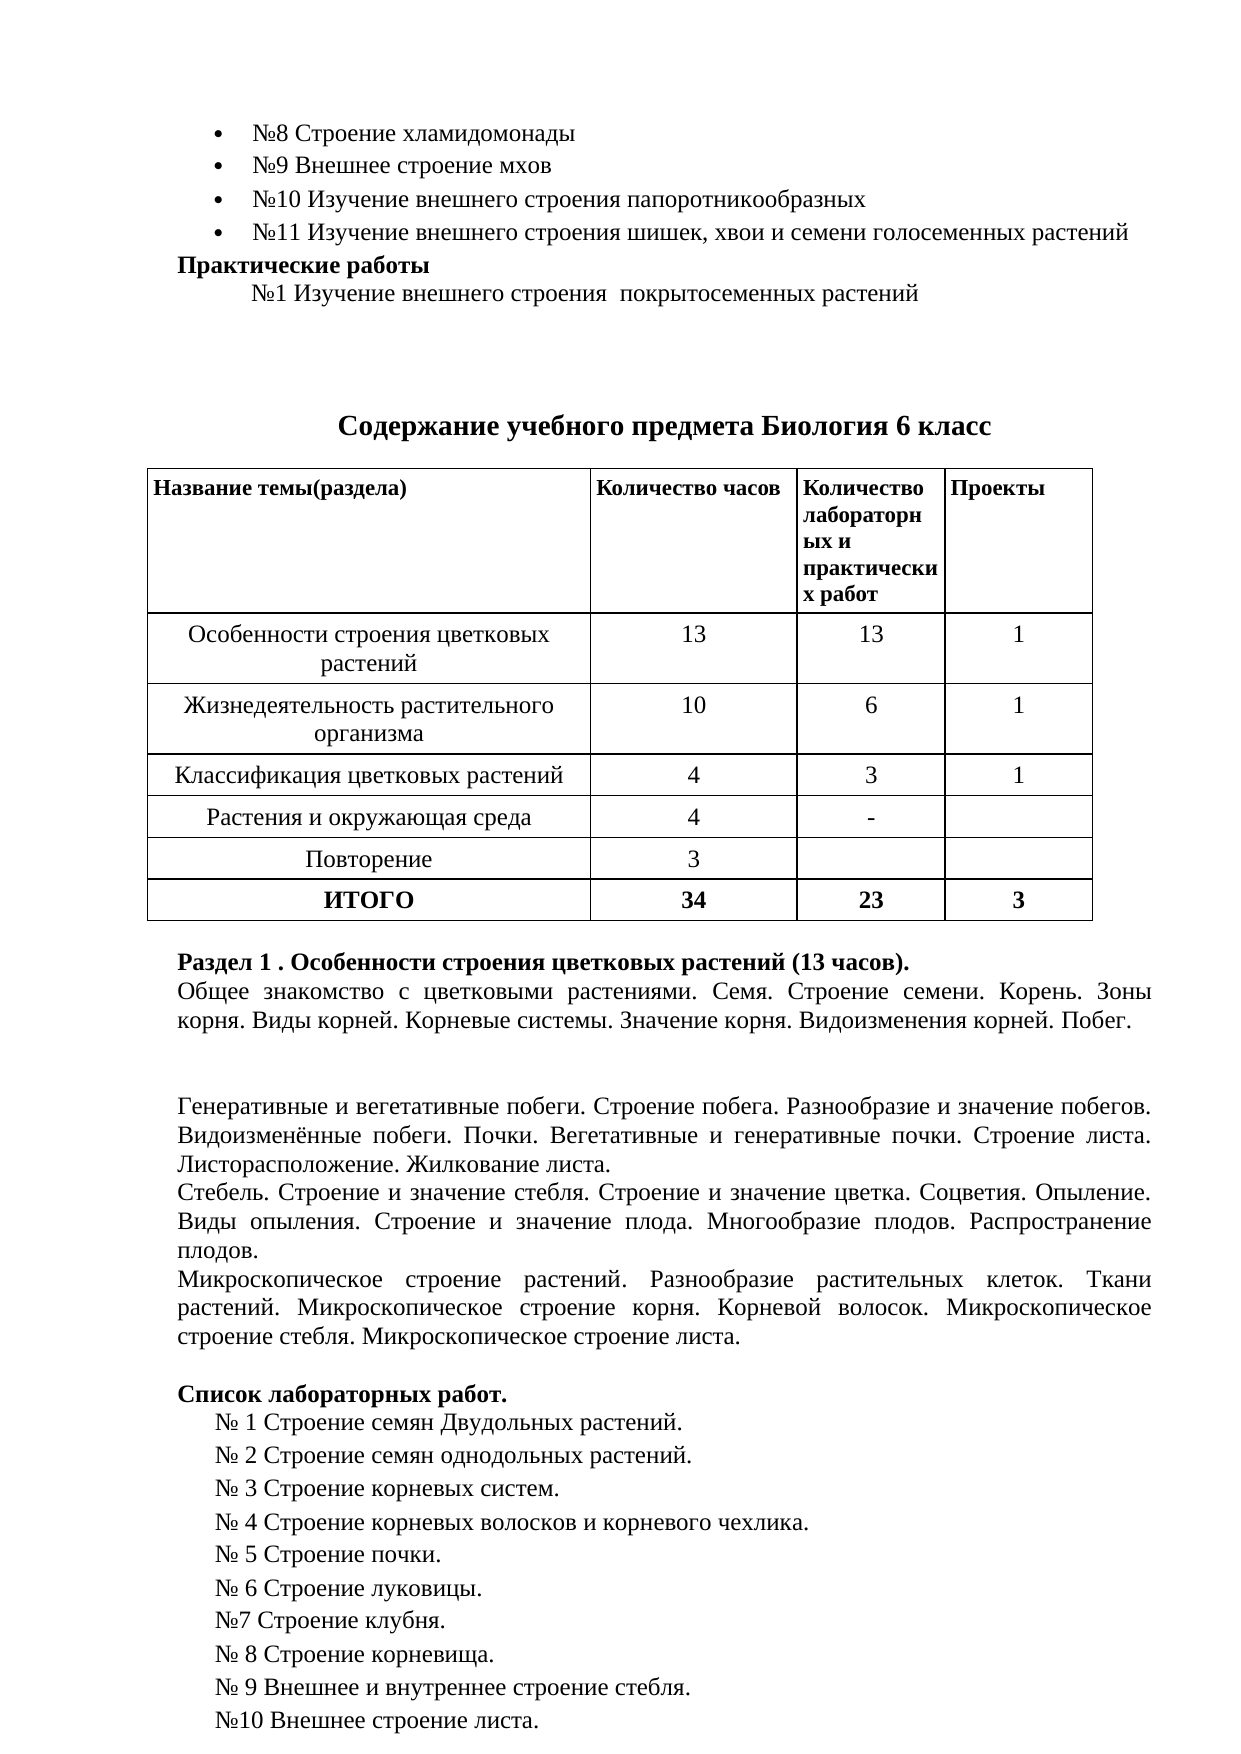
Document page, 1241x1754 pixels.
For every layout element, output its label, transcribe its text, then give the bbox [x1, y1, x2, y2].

table_cell 1 [946, 755, 1092, 795]
table_cell 1 [946, 614, 1092, 682]
table_cell 10 [591, 684, 796, 753]
table_cell 13 [591, 614, 796, 682]
text Список лабораторных работ. [177, 1379, 1152, 1407]
table_cell 1 [946, 684, 1092, 753]
table_cell [946, 838, 1092, 878]
text №10 Внешнее строение листа. [214, 1705, 1152, 1733]
table_cell Повторение [148, 838, 590, 878]
text Стебель. Строение и значение стебля. Строение и значение цветка. Соцветия. Опыление. Виды опыления. Строение и значение плода. Многообразие плодов. Распространение плодов. [177, 1177, 1152, 1264]
table_cell 34 [591, 880, 796, 920]
text № 1 Строение семян Двудольных растений. [214, 1407, 1152, 1436]
text № 9 Внешнее и внутреннее строение стебля. [214, 1672, 1152, 1700]
table_cell [946, 796, 1092, 837]
table_cell 3 [798, 755, 944, 795]
text Микроскопическое строение растений. Разнообразие растительных клеток. Ткани растений. Микроскопическое строение корня. Корневой волосок. Микроскопическое строение стебля. Микроскопическое строение листа. [177, 1264, 1152, 1350]
text Генеративные и вегетативные побеги. Строение побега. Разнообразие и значение побегов. Видоизменённые побеги. Почки. Вегетативные и генеративные почки. Строение листа. Листорасположение. Жилкование листа. [177, 1091, 1152, 1177]
table_header Количество часов [591, 469, 796, 612]
text Общее знакомство с цветковыми растениями. Семя. Строение семени. Корень. Зоны корня. Виды корней. Корневые системы. Значение корня. Видоизменения корней. Побег. [177, 976, 1152, 1034]
text № 4 Строение корневых волосков и корневого чехлика. [214, 1507, 1152, 1535]
text №7 Строение клубня. [214, 1606, 1152, 1634]
table_cell 4 [591, 796, 796, 837]
table_cell 4 [591, 755, 796, 795]
text № 5 Строение почки. [214, 1539, 1152, 1568]
table_cell 3 [946, 880, 1092, 920]
table_header Проекты [946, 469, 1092, 612]
table_cell ИТОГО [148, 880, 590, 920]
table_cell Особенности строения цветковых растений [148, 614, 590, 682]
table_header Название темы(раздела) [148, 469, 590, 612]
table_cell - [798, 796, 944, 837]
text № 8 Строение корневища. [214, 1639, 1152, 1667]
table_cell 13 [798, 614, 944, 682]
text Содержание учебного предмета Биология 6 класс [177, 408, 1152, 441]
table_header Количество лабораторных и практических работ [798, 469, 944, 612]
text № 3 Строение корневых систем. [214, 1473, 1152, 1502]
table_cell Растения и окружающая среда [148, 796, 590, 837]
list №11 Изучение внешнего строения шишек, хвои и семени голосеменных растений [214, 217, 1152, 245]
table_cell 23 [798, 880, 944, 920]
table_cell 6 [798, 684, 944, 753]
list №8 Строение хламидомонады [214, 118, 1152, 146]
table_cell Классификация цветковых растений [148, 755, 590, 795]
list №10 Изучение внешнего строения папоротникообразных [214, 184, 1152, 212]
table_cell [798, 838, 944, 878]
text Раздел 1 . Особенности строения цветковых растений (13 часов). [177, 947, 1152, 976]
text Практические работы [177, 250, 1152, 278]
table_cell 3 [591, 838, 796, 878]
text №1 Изучение внешнего строения покрытосеменных растений [177, 278, 1152, 307]
text № 2 Строение семян однодольных растений. [214, 1441, 1152, 1469]
table_cell Жизнедеятельность растительного организма [148, 684, 590, 753]
text № 6 Строение луковицы. [214, 1573, 1152, 1601]
list №9 Внешнее строение мхов [214, 151, 1152, 179]
